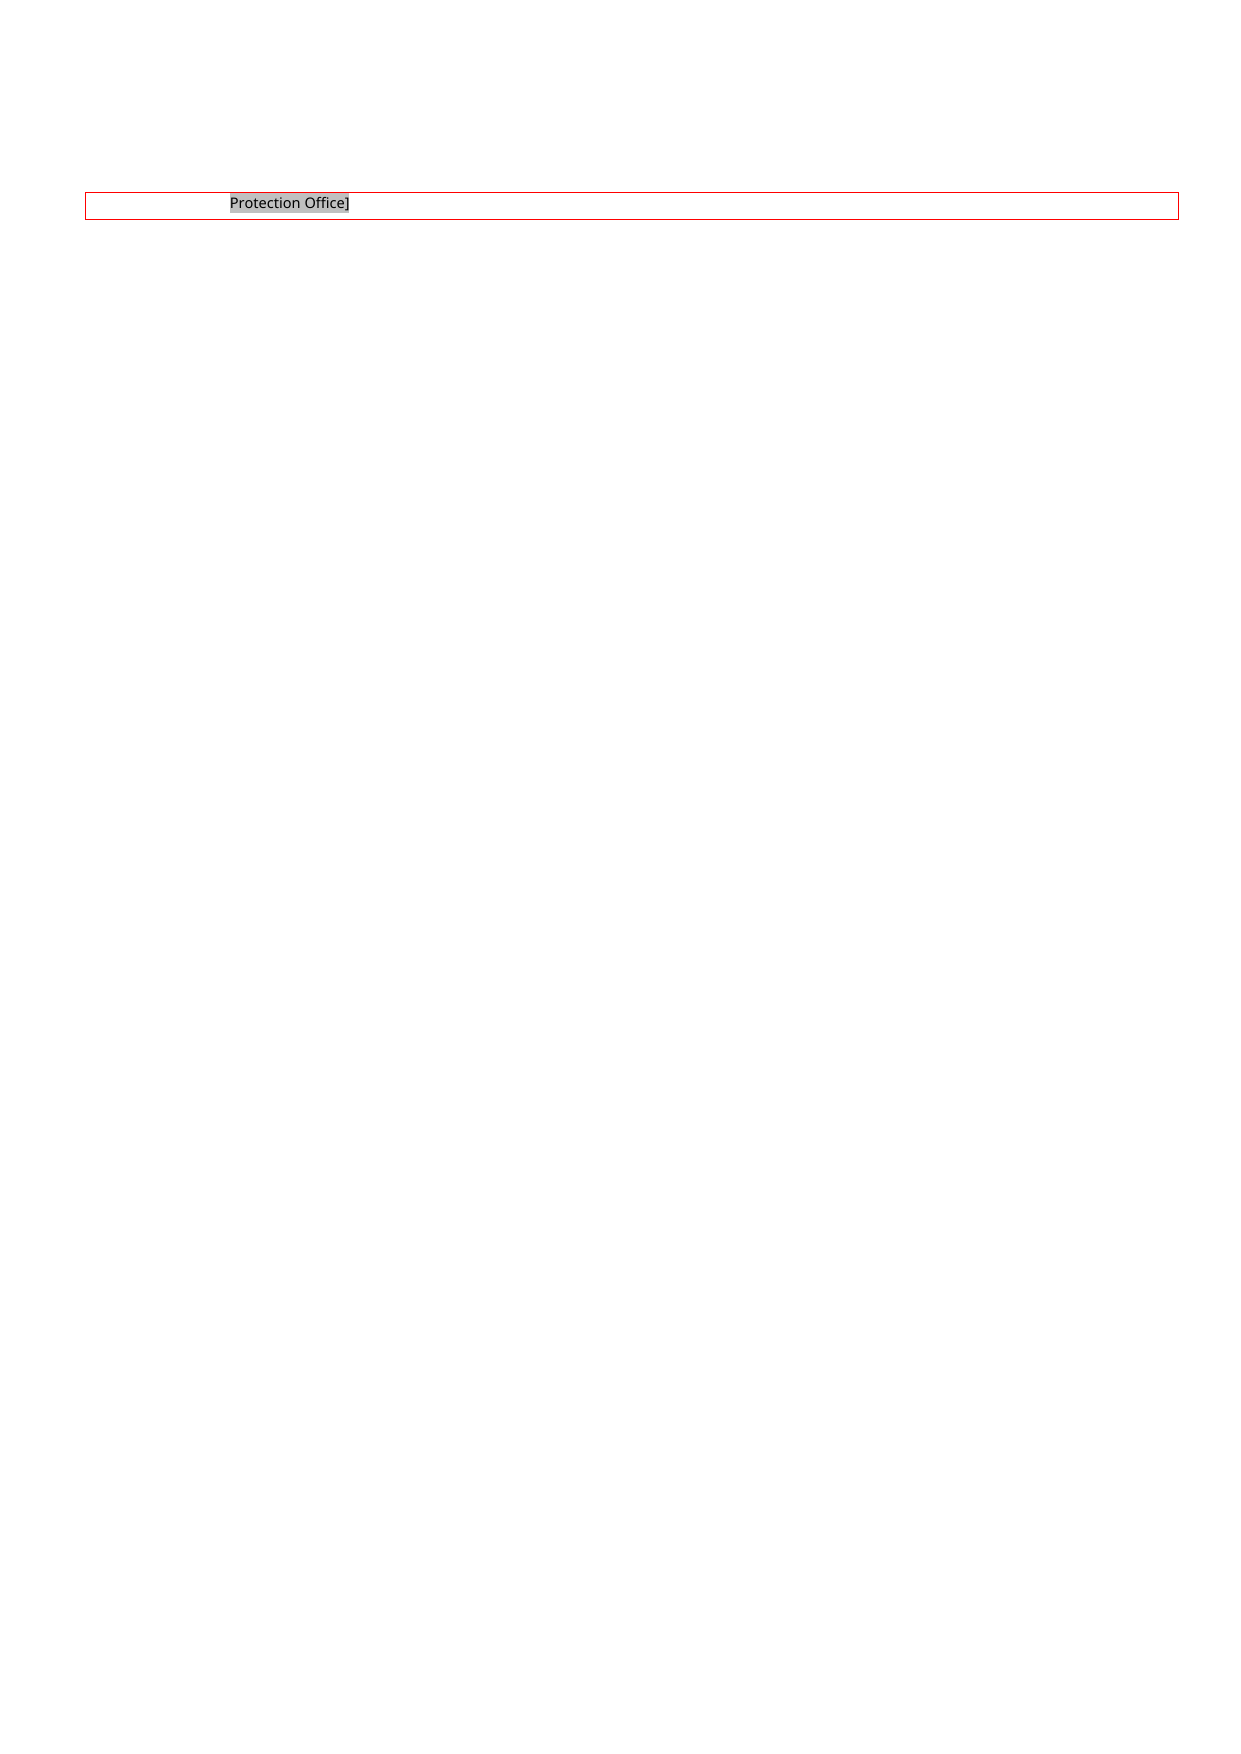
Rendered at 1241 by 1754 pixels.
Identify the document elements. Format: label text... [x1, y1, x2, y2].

table_cell Protection Office] [218, 193, 1060, 219]
table_cell [86, 193, 218, 219]
